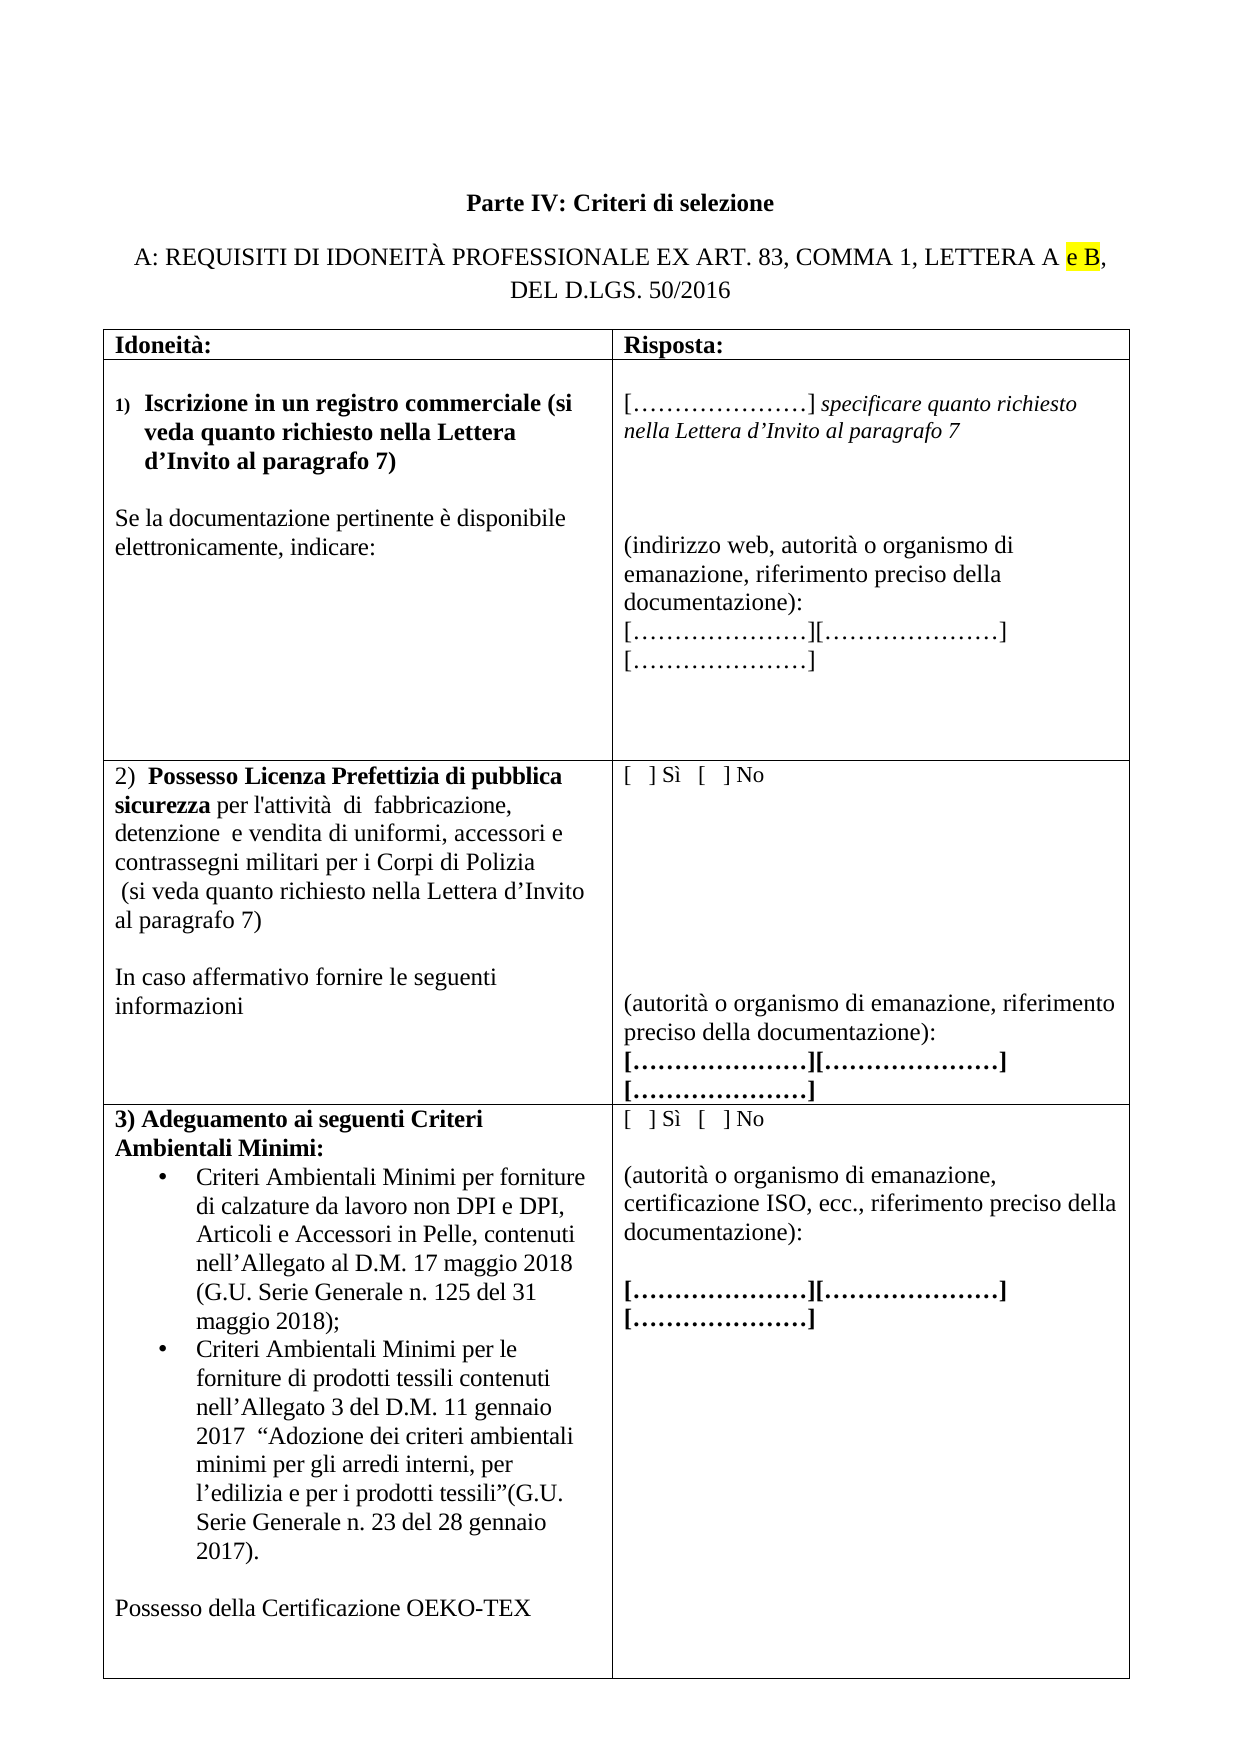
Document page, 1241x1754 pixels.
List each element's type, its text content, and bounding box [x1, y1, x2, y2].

table_cell [ ] Sì [ ] No (autorità o organismo di emanazione, certificazione ISO, ecc., riferimento preciso della documentazione): […………………][…………………] […………………] [613, 1105, 1129, 1678]
table_cell 3) Adeguamento ai seguenti Criteri Ambientali Minimi: Criteri Ambientali Minimi per forniture di calzature da lavoro non DPI e DPI, Articoli e Accessori in Pelle, contenuti nell’Allegato al D.M. 17 maggio 2018 (G.U. Serie Generale n. 125 del 31 maggio 2018); Criteri Ambientali Minimi per le forniture di prodotti tessili contenuti nell’Allegato 3 del D.M. 11 gennaio 2017 “Adozione dei criteri ambientali minimi per gli arredi interni, per l’edilizia e per i prodotti tessili”(G.U. Serie Generale n. 23 del 28 gennaio 2017). Possesso della Certificazione OEKO-TEX [104, 1105, 612, 1678]
text Parte IV: Criteri di selezione [118, 188, 1122, 217]
table_header Risposta: [613, 330, 1129, 359]
table_header Idoneità: [104, 330, 612, 359]
table_cell Iscrizione in un registro commerciale (si veda quanto richiesto nella Lettera d’Invito al paragrafo 7) Se la documentazione pertinente è disponibile elettronicamente, indicare: [104, 360, 612, 760]
table_cell 2) Possesso Licenza Prefettizia di pubblica sicurezza per l'attività di fabbricazione, detenzione e vendita di uniformi, accessori e contrassegni militari per i Corpi di Polizia (si veda quanto richiesto nella Lettera d’Invito al paragrafo 7) In caso affermativo fornire le seguenti informazioni [104, 761, 612, 1103]
text A: REQUISITI DI IDONEITÀ PROFESSIONALE EX ART. 83, COMMA 1, LETTERA A e B, DEL D.LGS. 50/2016 [118, 242, 1122, 304]
table_cell [ ] Sì [ ] No (autorità o organismo di emanazione, riferimento preciso della documentazione): […………………][…………………] […………………] [613, 761, 1129, 1103]
table_cell […………………] specificare quanto richiesto nella Lettera d’Invito al paragrafo 7 (indirizzo web, autorità o organismo di emanazione, riferimento preciso della documentazione): […………………][…………………] […………………] [613, 360, 1129, 760]
